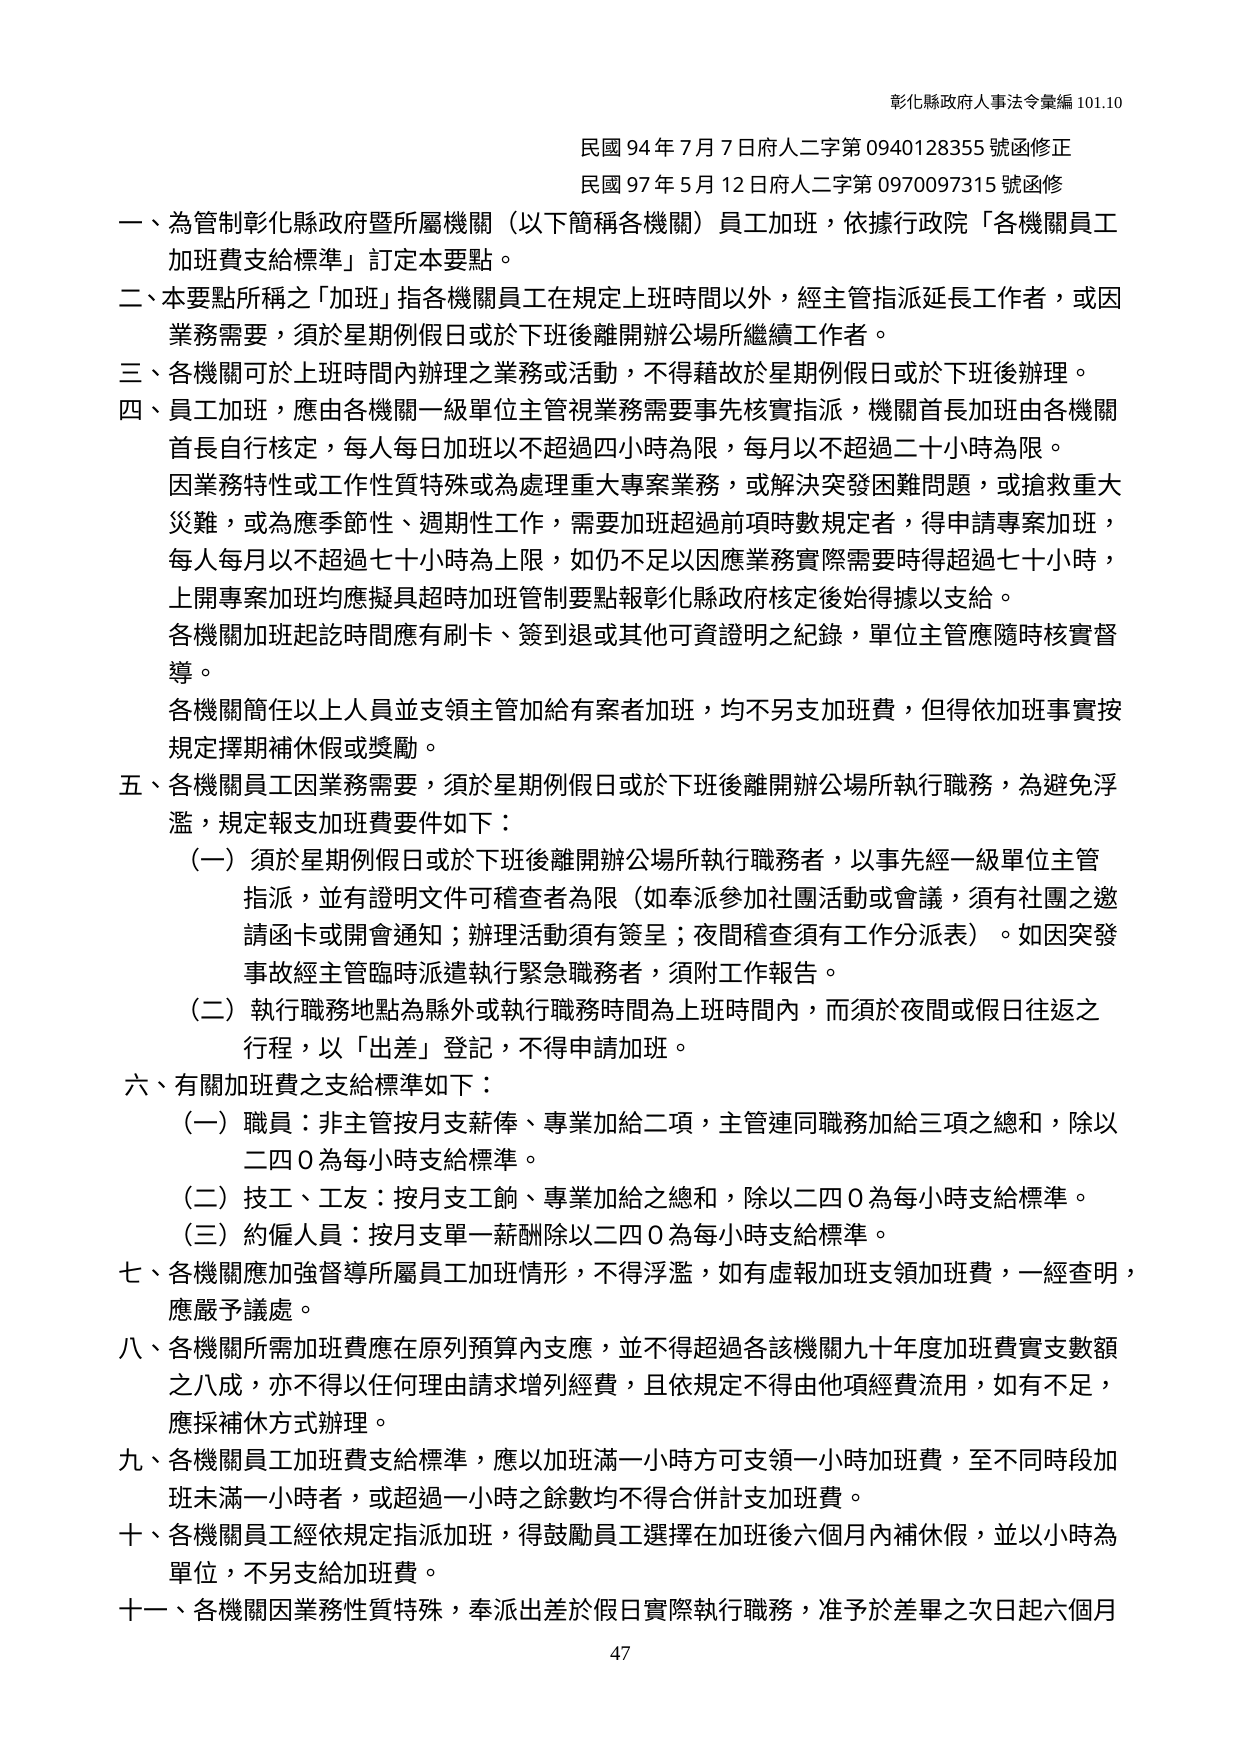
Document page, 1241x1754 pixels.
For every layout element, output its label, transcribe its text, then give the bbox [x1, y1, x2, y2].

text 三、各機關可於上班時間內辦理之業務或活動，不得藉故於星期例假日或於下班後辦理。 [118, 352, 1122, 390]
text 七、各機關應加強督導所屬員工加班情形，不得浮濫，如有虛報加班支領加班費，一經查明，應嚴予議處。 [118, 1252, 1122, 1327]
text 十一、各機關因業務性質特殊，奉派出差於假日實際執行職務，准予於差畢之次日起六個月 [118, 1590, 1122, 1627]
text 四、員工加班，應由各機關一級單位主管視業務需要事先核實指派，機關首長加班由各機關首長自行核定，每人每日加班以不超過四小時為限，每月以不超過二十小時為限。 [118, 390, 1122, 465]
text 五、各機關員工因業務需要，須於星期例假日或於下班後離開辦公場所執行職務，為避免浮濫，規定報支加班費要件如下： [118, 765, 1122, 840]
text 八、各機關所需加班費應在原列預算內支應，並不得超過各該機關九十年度加班費實支數額之八成，亦不得以任何理由請求增列經費，且依規定不得由他項經費流用，如有不足，應採補休方式辦理。 [118, 1327, 1122, 1440]
text 各機關簡任以上人員並支領主管加給有案者加班，均不另支加班費，但得依加班事實按規定擇期補休假或獎勵。 [168, 690, 1122, 765]
text 各機關加班起訖時間應有刷卡、簽到退或其他可資證明之紀錄，單位主管應隨時核實督導。 [168, 615, 1122, 690]
text 二、本要點所稱之「加班」指各機關員工在規定上班時間以外，經主管指派延長工作者，或因業務需要，須於星期例假日或於下班後離開辦公場所繼續工作者。 [118, 277, 1122, 352]
text 民國97年5月12日府人二字第0970097315號函修 [118, 165, 1122, 202]
text 一、為管制彰化縣政府暨所屬機關（以下簡稱各機關）員工加班，依據行政院「各機關員工加班費支給標準」訂定本要點。 [118, 202, 1122, 277]
text 十、各機關員工經依規定指派加班，得鼓勵員工選擇在加班後六個月內補休假，並以小時為單位，不另支給加班費。 [118, 1515, 1122, 1590]
text （二）執行職務地點為縣外或執行職務時間為上班時間內，而須於夜間或假日往返之行程，以「出差」登記，不得申請加班。 [176, 990, 1122, 1065]
text （二）技工、工友：按月支工餉、專業加給之總和，除以二四０為每小時支給標準。 [168, 1177, 1122, 1215]
text 六、有關加班費之支給標準如下： [118, 1065, 1122, 1102]
text 因業務特性或工作性質特殊或為處理重大專案業務，或解決突發困難問題，或搶救重大災難，或為應季節性、週期性工作，需要加班超過前項時數規定者，得申請專案加班，每人每月以不超過七十小時為上限，如仍不足以因應業務實際需要時得超過七十小時，上開專案加班均應擬具超時加班管制要點報彰化縣政府核定後始得據以支給。 [168, 465, 1122, 615]
text （三）約僱人員：按月支單一薪酬除以二四０為每小時支給標準。 [168, 1215, 1122, 1252]
text （一）職員：非主管按月支薪俸、專業加給二項，主管連同職務加給三項之總和，除以二四０為每小時支給標準。 [168, 1102, 1122, 1177]
text （一）須於星期例假日或於下班後離開辦公場所執行職務者，以事先經一級單位主管指派，並有證明文件可稽查者為限（如奉派參加社團活動或會議，須有社團之邀請函卡或開會通知；辦理活動須有簽呈；夜間稽查須有工作分派表）。如因突發事故經主管臨時派遣執行緊急職務者，須附工作報告。 [176, 840, 1122, 990]
text 民國94年7月7日府人二字第0940128355號函修正 [118, 127, 1122, 165]
text 九、各機關員工加班費支給標準，應以加班滿一小時方可支領一小時加班費，至不同時段加班未滿一小時者，或超過一小時之餘數均不得合併計支加班費。 [118, 1440, 1122, 1515]
